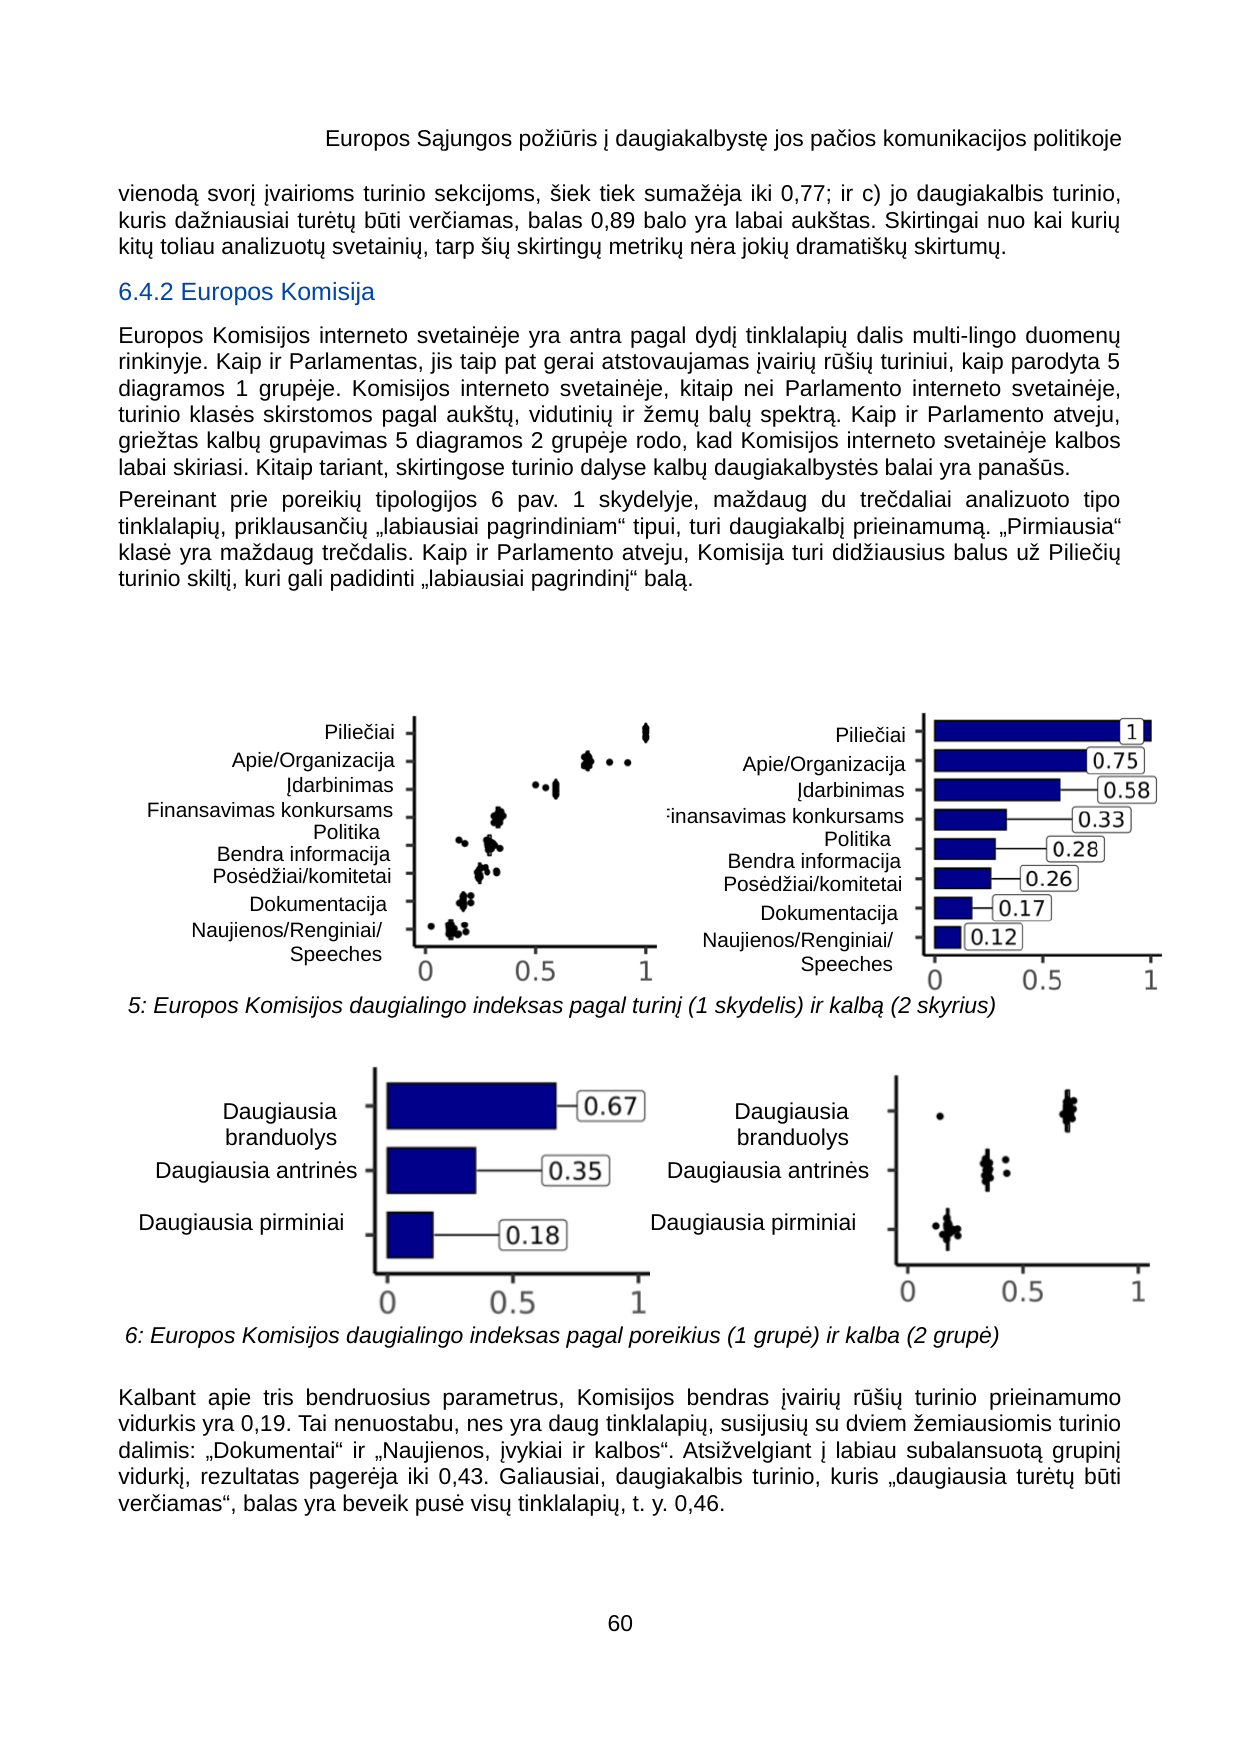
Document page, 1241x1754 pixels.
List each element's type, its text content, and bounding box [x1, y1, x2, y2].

picture [400, 707, 667, 984]
text 5: Europos Komisijos daugialingo indeksas pagal turinį (1 skydelis) ir kalbą (2 skyrius) [121, 715, 1138, 1019]
text Europos Komisijos interneto svetainėje yra antra pagal dydį tinklalapių dalis multi-lingo duomenų rinkinyje. Kaip ir Parlamentas, jis taip pat gerai atstovaujamas įvairių rūšių turiniui, kaip parodyta 5 diagramos 1 grupėje. Komisijos interneto svetainėje, kitaip nei Parlamento interneto svetainėje, turinio klasės skirstomos pagal aukštų, vidutinių ir žemų balų spektrą. Kaip ir Parlamento atveju, griežtas kalbų grupavimas 5 diagramos 2 grupėje rodo, kad Komisijos interneto svetainėje kalbos labai skiriasi. Kitaip tariant, skirtingose turinio dalyse kalbų daugiakalbystės balai yra panašūs. [118, 322, 1122, 480]
subtitle 6.4.2 Europos Komisija [118, 277, 1122, 306]
text 6: Europos Komisijos daugialingo indeksas pagal poreikius (1 grupė) ir kalba (2 grupė) [118, 1070, 1124, 1349]
picture [364, 1057, 650, 1323]
text Kalbant apie tris bendruosius parametrus, Komisijos bendras įvairių rūšių turinio prieinamumo vidurkis yra 0,19. Tai nenuostabu, nes yra daug tinklalapių, susijusių su dviem žemiausiomis turinio dalimis: „Dokumentai“ ir „Naujienos, įvykiai ir kalbos“. Atsižvelgiant į labiau subalansuotą grupinį vidurkį, rezultatas pagerėja iki 0,43. Galiausiai, daugiakalbis turinio, kuris „daugiausia turėtų būti verčiamas“, balas yra beveik pusė visų tinklalapių, t. y. 0,46. [118, 1384, 1122, 1516]
text vienodą svorį įvairioms turinio sekcijoms, šiek tiek sumažėja iki 0,77; ir c) jo daugiakalbis turinio, kuris dažniausiai turėtų būti verčiamas, balas 0,89 balo yra labai aukštas. Skirtingai nuo kai kurių kitų toliau analizuotų svetainių, tarp šių skirtingų metrikų nėra jokių dramatiškų skirtumų. [118, 180, 1122, 259]
text Pereinant prie poreikių tipologijos 6 pav. 1 skydelyje, maždaug du trečdaliai analizuoto tipo tinklalapių, priklausančių „labiausiai pagrindiniam“ tipui, turi daugiakalbį prieinamumą. „Pirmiausia“ klasė yra maždaug trečdalis. Kaip ir Parlamento atveju, Komisija turi didžiausius balus už Piliečių turinio skiltį, kuri gali padidinti „labiausiai pagrindinį“ balą. [118, 486, 1122, 592]
picture [910, 702, 1171, 993]
picture [882, 1066, 1153, 1306]
